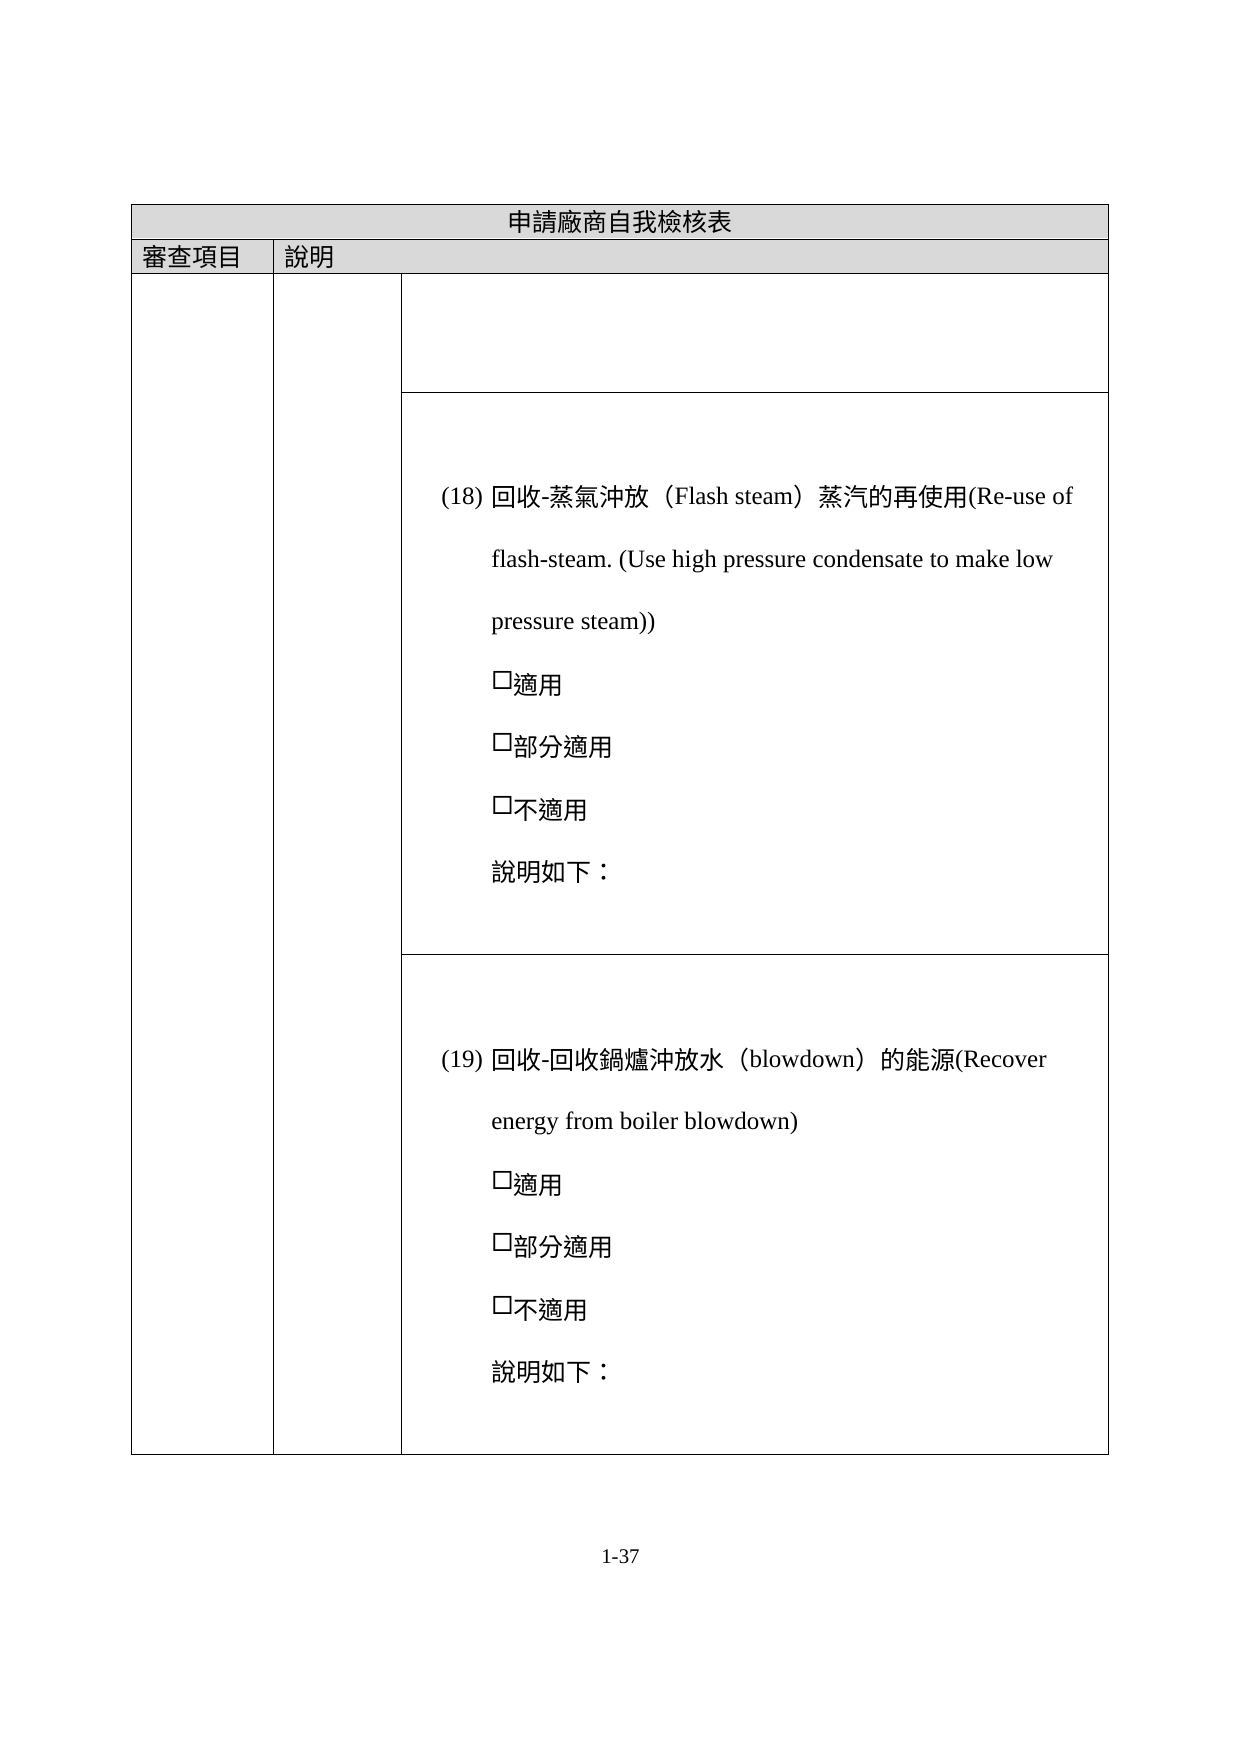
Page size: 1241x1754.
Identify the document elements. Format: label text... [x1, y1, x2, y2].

table_cell 回收-蒸氣沖放（Flash steam）蒸汽的再使用(Re-use of flash-steam. (Use high pressure condensate to make low pressure steam)) 適用 部分適用 不適用 說明如下： [402, 393, 1108, 954]
table_header 申請廠商自我檢核表 [132, 205, 1108, 238]
table_cell 審查項目 [132, 240, 273, 273]
table_cell 說明 [274, 240, 1108, 273]
table_cell [402, 274, 1108, 392]
table_cell [274, 274, 401, 1454]
table_cell 回收-回收鍋爐沖放水（blowdown）的能源(Recover energy from boiler blowdown) 適用 部分適用 不適用 說明如下： [402, 955, 1108, 1454]
table_cell [132, 274, 273, 1454]
